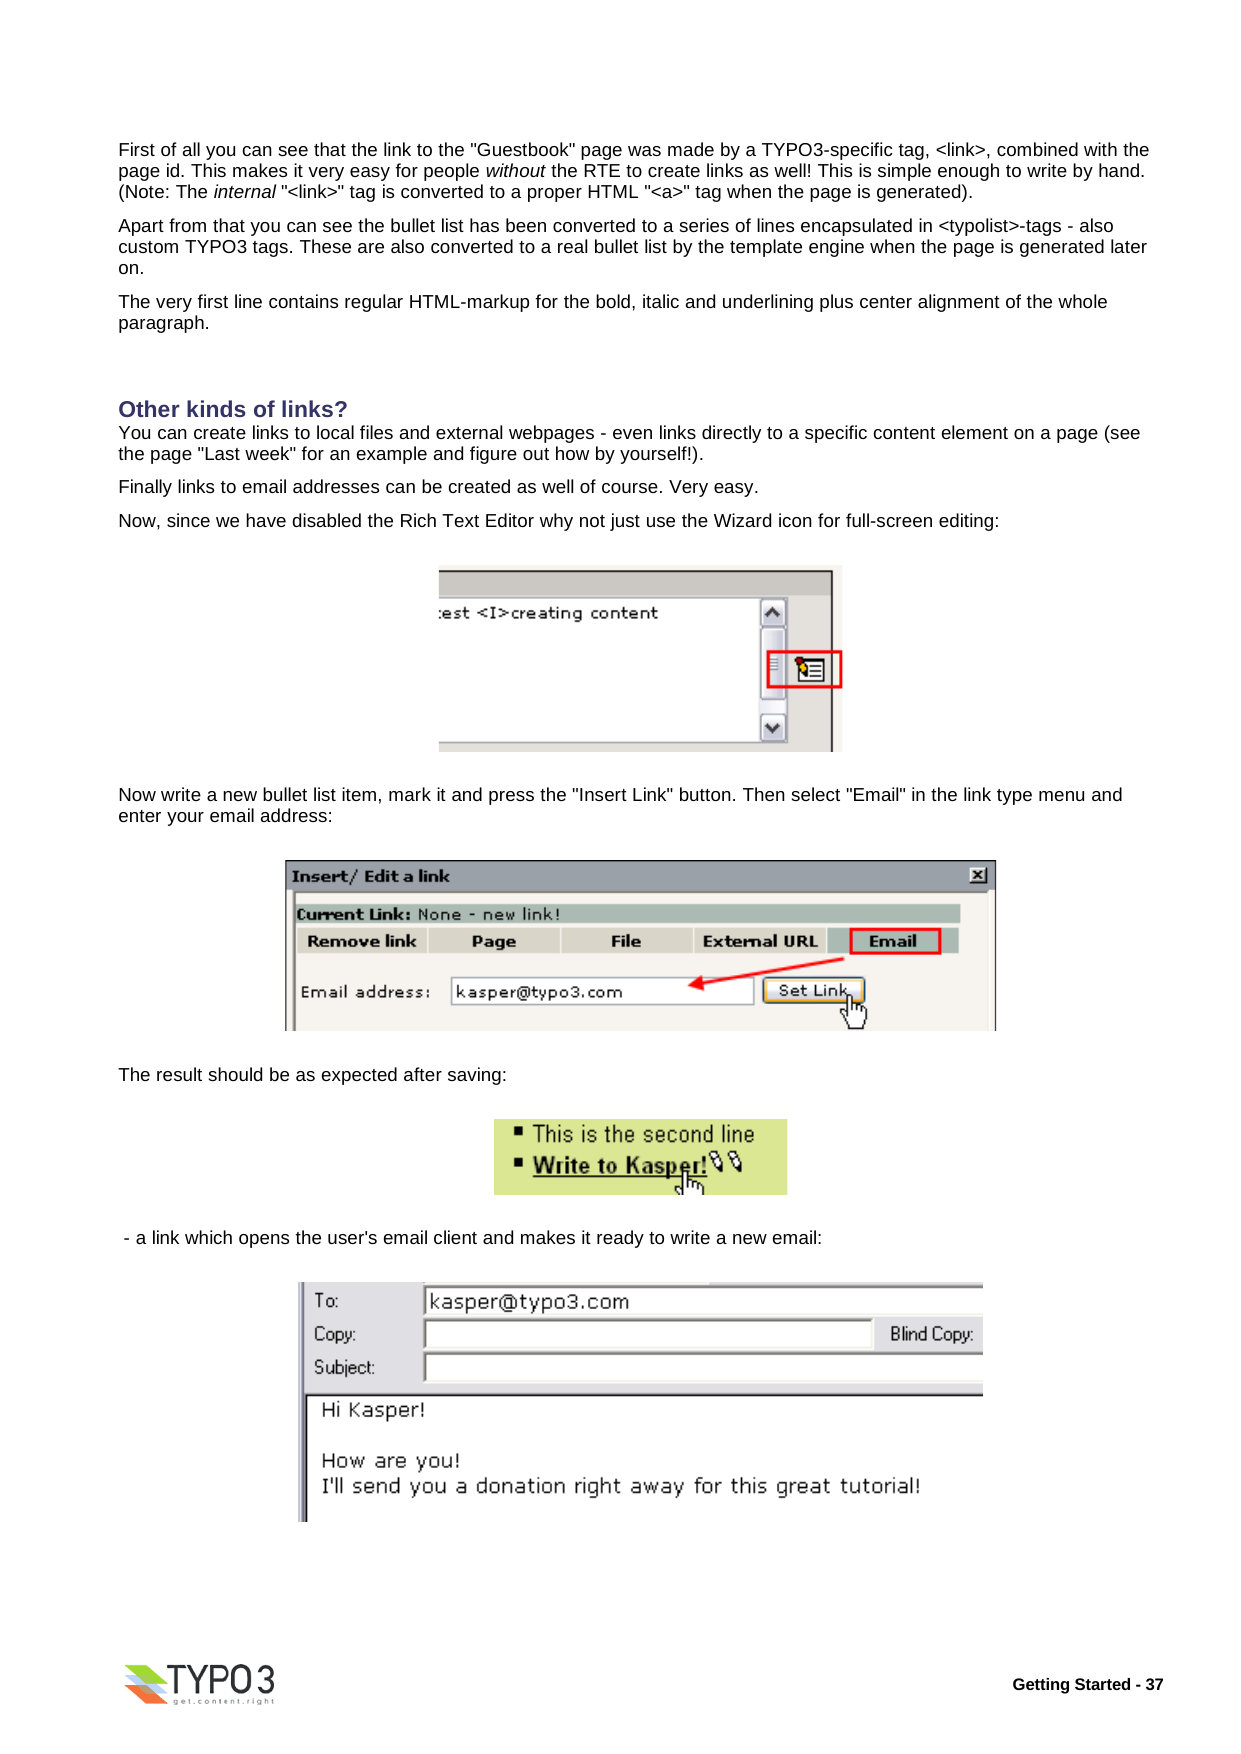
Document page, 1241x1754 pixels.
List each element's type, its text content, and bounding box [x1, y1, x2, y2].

picture [438, 565, 843, 752]
text The very first line contains regular HTML-markup for the bold, italic and underlining plus center alignment of the whole paragraph. [118, 291, 1163, 333]
text Now, since we have disabled the Rich Text Editor why not just use the Wizard icon for full-screen editing: [118, 510, 1163, 531]
text Apart from that you can see the bullet list has been converted to a series of lines encapsulated in <typolist>-tags - also custom TYPO3 tags. These are also converted to a real bullet list by the template engine when the page is generated later on. [118, 215, 1163, 278]
text Now write a new bullet list item, mark it and press the "Insert Link" button. Then select "Email" in the link type menu and enter your email address: [118, 785, 1163, 827]
picture [298, 1282, 983, 1522]
picture [285, 860, 997, 1031]
picture [119, 1659, 280, 1710]
text The result should be as expected after saving: [118, 1064, 1163, 1086]
text - a link which opens the user's email client and makes it ready to write a new email: [118, 1228, 1163, 1249]
subtitle Other kinds of links? [118, 396, 1163, 422]
text Finally links to email addresses can be created as well of course. Very easy. [118, 477, 1163, 498]
text You can create links to local files and external webpages - even links directly to a specific content element on a page (see the page "Last week" for an example and figure out how by yourself!). [118, 422, 1163, 464]
text First of all you can see that the link to the "Guestbook" page was made by a TYPO3-specific tag, <link>, combined with the page id. This makes it very easy for people without the RTE to create links as well! This is simple enough to write by hand. (Note: The internal "<link>" tag is converted to a proper HTML "<a>" tag when the page is generated). [118, 140, 1163, 203]
picture [494, 1119, 788, 1195]
